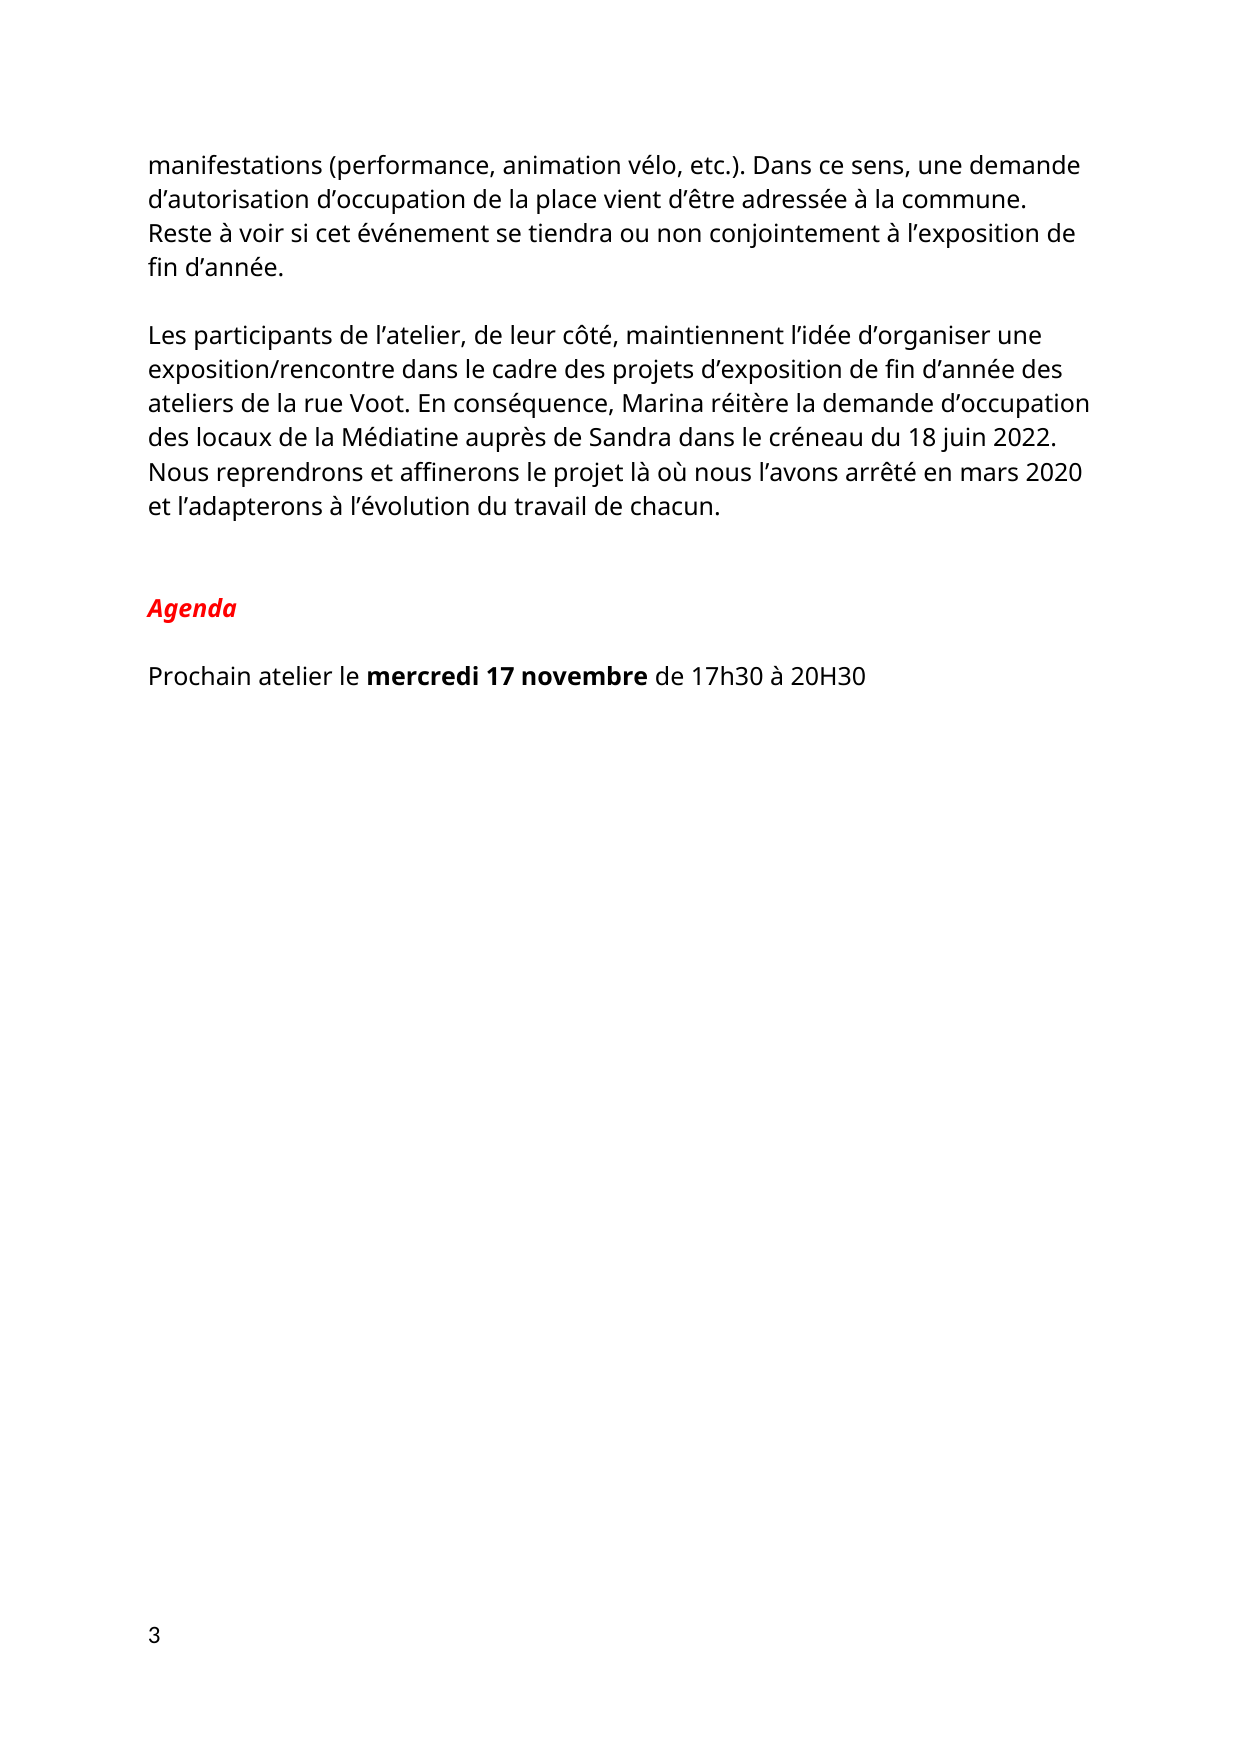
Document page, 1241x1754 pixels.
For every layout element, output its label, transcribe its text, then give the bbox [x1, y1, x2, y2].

text Agenda [148, 590, 1093, 624]
text Prochain atelier le mercredi 17 novembre de 17h30 à 20H30 [148, 658, 1093, 693]
text manifestations (performance, animation vélo, etc.). Dans ce sens, une demande d’autorisation d’occupation de la place vient d’être adressée à la commune. Reste à voir si cet événement se tiendra ou non conjointement à l’exposition de fin d’année. [148, 148, 1093, 284]
text Les participants de l’atelier, de leur côté, maintiennent l’idée d’organiser une exposition/rencontre dans le cadre des projets d’exposition de fin d’année des ateliers de la rue Voot. En conséquence, Marina réitère la demande d’occupation des locaux de la Médiatine auprès de Sandra dans le créneau du 18 juin 2022. Nous reprendrons et affinerons le projet là où nous l’avons arrêté en mars 2020 et l’adapterons à l’évolution du travail de chacun. [148, 318, 1093, 522]
